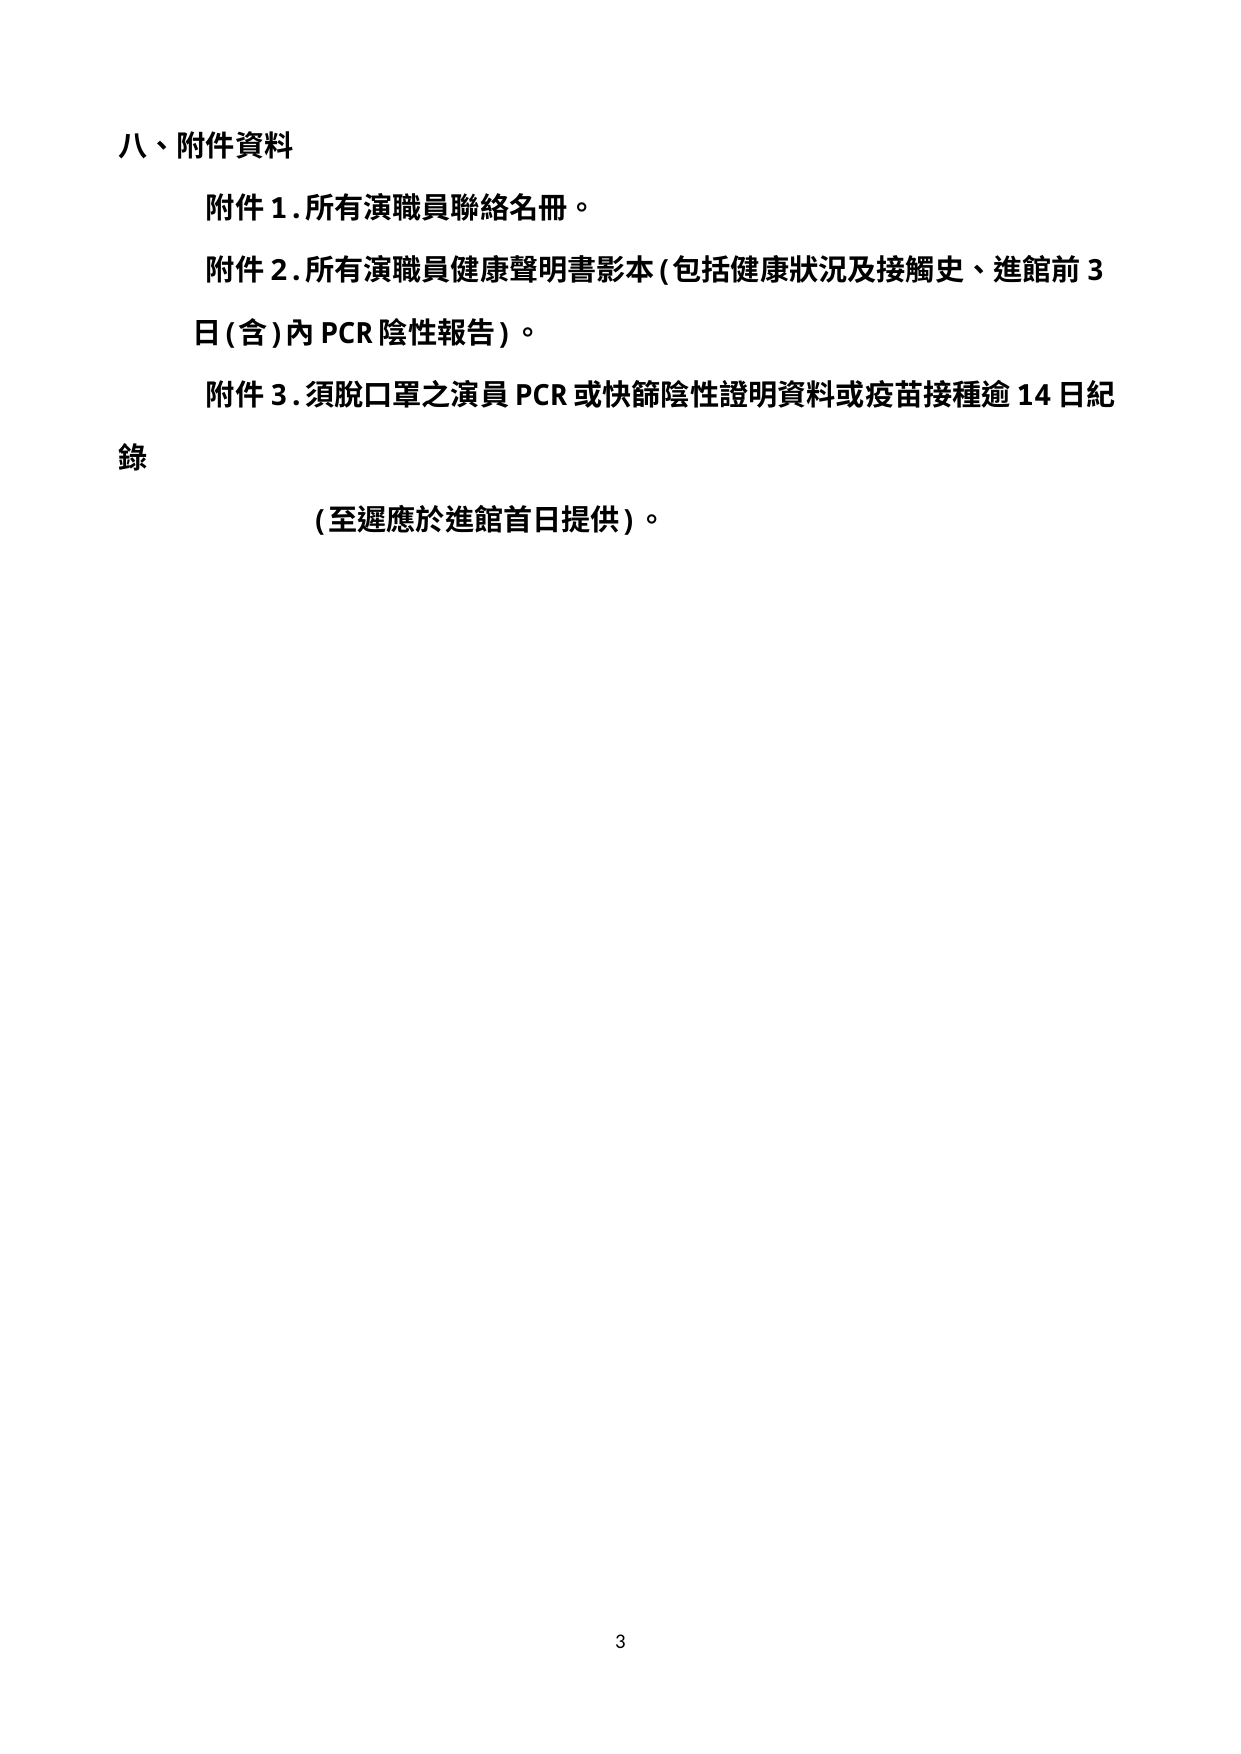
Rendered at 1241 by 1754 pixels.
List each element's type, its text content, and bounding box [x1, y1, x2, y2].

text 附件3.須脫口罩之演員PCR或快篩陰性證明資料或疫苗接種逾14日紀錄 [118, 352, 1122, 477]
text 附件2.所有演職員健康聲明書影本(包括健康狀況及接觸史、進館前3日(含)內PCR陰性報告)。 [118, 227, 1122, 352]
text 附件1.所有演職員聯絡名冊。 [118, 164, 1122, 227]
text 八、附件資料 [118, 102, 1122, 164]
text (至遲應於進館首日提供)。 [118, 477, 1122, 539]
